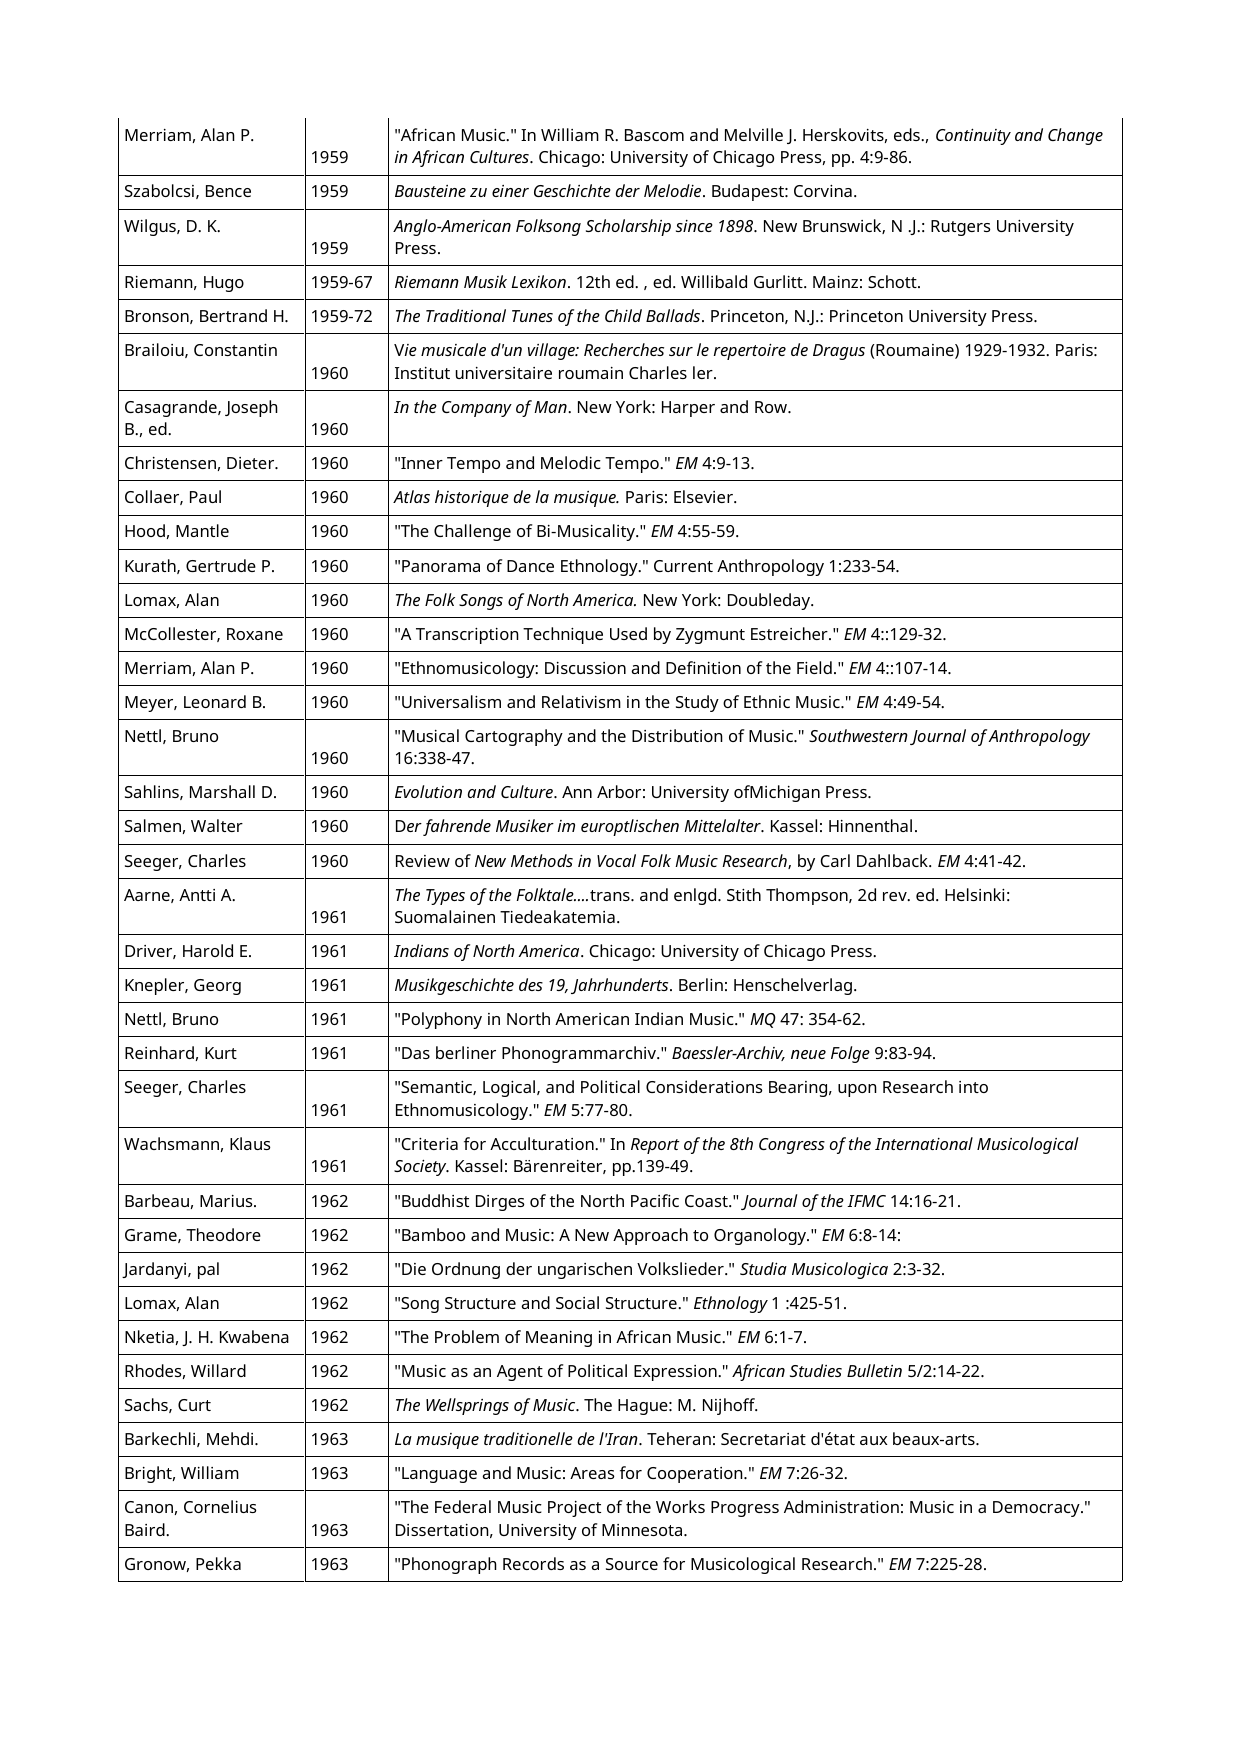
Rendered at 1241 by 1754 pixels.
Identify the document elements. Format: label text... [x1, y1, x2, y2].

table_cell The Folk Songs of North America. New York: Doubleday. [389, 584, 1122, 617]
table_cell "Buddhist Dirges of the North Pacific Coast." Journal of the IFMC 14:16-21. [389, 1185, 1122, 1218]
table_cell Bronson, Bertrand H. [119, 300, 304, 333]
table_cell Musikgeschichte des 19, Jahrhunderts. Berlin: Henschelverlag. [389, 969, 1122, 1002]
table_cell Sahlins, Marshall D. [119, 776, 304, 810]
table_cell Reinhard, Kurt [119, 1037, 304, 1070]
table_cell 1961 [306, 935, 388, 968]
table_cell "Das berliner Phonogrammarchiv." Baessler-Archiv, neue Folge 9:83-94. [389, 1037, 1122, 1070]
table_cell "The Federal Music Project of the Works Progress Administration: Music in a Democracy." Dissertation, University of Minnesota. [389, 1491, 1122, 1547]
table_cell Anglo-American Folksong Scholarship since 1898. New Brunswick, N .J.: Rutgers University Press. [389, 210, 1122, 265]
table_cell Brailoiu, Constantin [119, 334, 304, 390]
table_cell 1962 [306, 1355, 388, 1388]
table_cell "Song Structure and Social Structure." Ethnology 1 :425-51. [389, 1287, 1122, 1320]
table_cell Indians of North America. Chicago: University of Chicago Press. [389, 935, 1122, 968]
table_cell "Ethnomusicology: Discussion and Definition of the Field." EM 4::107-14. [389, 652, 1122, 685]
table_cell 1960 [306, 652, 388, 685]
table_cell "The Problem of Meaning in African Music." EM 6:1-7. [389, 1321, 1122, 1354]
table_cell Atlas historique de la musique. Paris: Elsevier. [389, 481, 1122, 515]
table_cell Aarne, Antti A. [119, 879, 304, 934]
table_cell Seeger, Charles [119, 845, 304, 878]
table_cell 1959 [306, 118, 388, 175]
table_cell Rhodes, Willard [119, 1355, 304, 1388]
table_cell In the Company of Man. New York: Harper and Row. [389, 391, 1122, 446]
table_cell 1961 [306, 879, 388, 934]
table_cell 1960 [306, 447, 388, 480]
table_cell The Traditional Tunes of the Child Ballads. Princeton, N.J.: Princeton University Press. [389, 300, 1122, 333]
table_cell "Criteria for Acculturation." In Report of the 8th Congress of the International Musicological Society. Kassel: Bärenreiter, pp.139-49. [389, 1128, 1122, 1184]
table_cell Salmen, Walter [119, 811, 304, 844]
table_cell Christensen, Dieter. [119, 447, 304, 480]
table_cell 1959-67 [306, 266, 388, 299]
table_cell Gronow, Pekka [119, 1548, 304, 1581]
table_cell "Universalism and Relativism in the Study of Ethnic Music." EM 4:49-54. [389, 686, 1122, 719]
table_cell Collaer, Paul [119, 481, 304, 515]
table_cell Knepler, Georg [119, 969, 304, 1002]
table_cell 1961 [306, 969, 388, 1002]
table_cell Merriam, Alan P. [119, 118, 304, 175]
table_cell "Bamboo and Music: A New Approach to Organology." EM 6:8-14: [389, 1219, 1122, 1252]
table_cell "The Challenge of Bi-Musicality." EM 4:55-59. [389, 516, 1122, 549]
table_cell Szabolcsi, Bence [119, 176, 304, 209]
table_cell "A Transcription Technique Used by Zygmunt Estreicher." EM 4::129-32. [389, 618, 1122, 651]
table_cell Casagrande, Joseph B., ed. [119, 391, 304, 446]
table_cell Barkechli, Mehdi. [119, 1423, 304, 1456]
table_cell Canon, Cornelius Baird. [119, 1491, 304, 1547]
table_cell 1960 [306, 334, 388, 390]
table_cell 1962 [306, 1287, 388, 1320]
table_cell Review of New Methods in Vocal Folk Music Research, by Carl Dahlback. EM 4:41-42. [389, 845, 1122, 878]
table_cell 1961 [306, 1003, 388, 1036]
table_cell Bright, William [119, 1457, 304, 1490]
table_cell 1962 [306, 1253, 388, 1286]
table_cell 1963 [306, 1491, 388, 1547]
table_cell Vie musicale d'un village: Recherches sur le repertoire de Dragus (Roumaine) 1929-1932. Paris: Institut universitaire roumain Charles ler. [389, 334, 1122, 390]
table_cell "Language and Music: Areas for Cooperation." EM 7:26-32. [389, 1457, 1122, 1490]
table_cell 1961 [306, 1128, 388, 1184]
table_cell 1963 [306, 1548, 388, 1581]
table_cell 1962 [306, 1321, 388, 1354]
table_cell Nettl, Bruno [119, 1003, 304, 1036]
table_cell Barbeau, Marius. [119, 1185, 304, 1218]
table_cell "Phonograph Records as a Source for Musicological Research." EM 7:225-28. [389, 1548, 1122, 1581]
table_cell "Polyphony in North American Indian Music." MQ 47: 354-62. [389, 1003, 1122, 1036]
table_cell Jardanyi, pal [119, 1253, 304, 1286]
table_cell 1963 [306, 1457, 388, 1490]
table_cell Lomax, Alan [119, 1287, 304, 1320]
table_cell 1962 [306, 1185, 388, 1218]
table_cell "Panorama of Dance Ethnology." Current Anthropology 1:233-54. [389, 550, 1122, 583]
table_cell Riemann Musik Lexikon. 12th ed. , ed. Willibald Gurlitt. Mainz: Schott. [389, 266, 1122, 299]
table_cell 1963 [306, 1423, 388, 1456]
table_cell Grame, Theodore [119, 1219, 304, 1252]
table_cell The Wellsprings of Music. The Hague: M. Nijhoff. [389, 1389, 1122, 1422]
table_cell Hood, Mantle [119, 516, 304, 549]
table_cell 1959 [306, 210, 388, 265]
table_cell "African Music." In William R. Bascom and Melville J. Herskovits, eds., Continuity and Change in African Cultures. Chicago: University of Chicago Press, pp. 4:9-86. [389, 118, 1122, 175]
table_cell Bausteine zu einer Geschichte der Melodie. Budapest: Corvina. [389, 176, 1122, 209]
table_cell 1962 [306, 1389, 388, 1422]
table_cell "Die Ordnung der ungarischen Volkslieder." Studia Musicologica 2:3-32. [389, 1253, 1122, 1286]
table_cell 1960 [306, 811, 388, 844]
table_cell 1961 [306, 1071, 388, 1127]
table_cell Wachsmann, Klaus [119, 1128, 304, 1184]
table_cell 1960 [306, 618, 388, 651]
table_cell Merriam, Alan P. [119, 652, 304, 685]
table_cell Wilgus, D. K. [119, 210, 304, 265]
table_cell Nketia, J. H. Kwabena [119, 1321, 304, 1354]
table_cell The Types of the Folktale....trans. and enlgd. Stith Thompson, 2d rev. ed. Helsinki: Suomalainen Tiedeakatemia. [389, 879, 1122, 934]
table_cell 1960 [306, 686, 388, 719]
table_cell 1961 [306, 1037, 388, 1070]
table_cell "Music as an Agent of Political Expression." African Studies Bulletin 5/2:14-22. [389, 1355, 1122, 1388]
table_cell 1959 [306, 176, 388, 209]
table_cell "Inner Tempo and Melodic Tempo." EM 4:9-13. [389, 447, 1122, 480]
table_cell Nettl, Bruno [119, 720, 304, 775]
table_cell 1960 [306, 584, 388, 617]
table_cell 1962 [306, 1219, 388, 1252]
table_cell Lomax, Alan [119, 584, 304, 617]
table_cell 1960 [306, 550, 388, 583]
table_cell McCollester, Roxane [119, 618, 304, 651]
table_cell Meyer, Leonard B. [119, 686, 304, 719]
table_cell 1959-72 [306, 300, 388, 333]
table_cell 1960 [306, 845, 388, 878]
table_cell Driver, Harold E. [119, 935, 304, 968]
table_cell Sachs, Curt [119, 1389, 304, 1422]
table_cell Der fahrende Musiker im europtlischen Mittelalter. Kassel: Hinnenthal. [389, 811, 1122, 844]
table_cell La musique traditionelle de l'Iran. Teheran: Secretariat d'état aux beaux-arts. [389, 1423, 1122, 1456]
table_cell Kurath, Gertrude P. [119, 550, 304, 583]
table_cell "Musical Cartography and the Distribution of Music." Southwestern Journal of Anthropology 16:338-47. [389, 720, 1122, 775]
table_cell 1960 [306, 776, 388, 810]
table_cell Seeger, Charles [119, 1071, 304, 1127]
table_cell 1960 [306, 516, 388, 549]
table_cell "Semantic, Logical, and Political Considerations Bearing, upon Research into Ethnomusicology." EM 5:77-80. [389, 1071, 1122, 1127]
table_cell 1960 [306, 391, 388, 446]
table_cell 1960 [306, 720, 388, 775]
table_cell Evolution and Culture. Ann Arbor: University ofMichigan Press. [389, 776, 1122, 810]
table_cell Riemann, Hugo [119, 266, 304, 299]
table_cell 1960 [306, 481, 388, 515]
